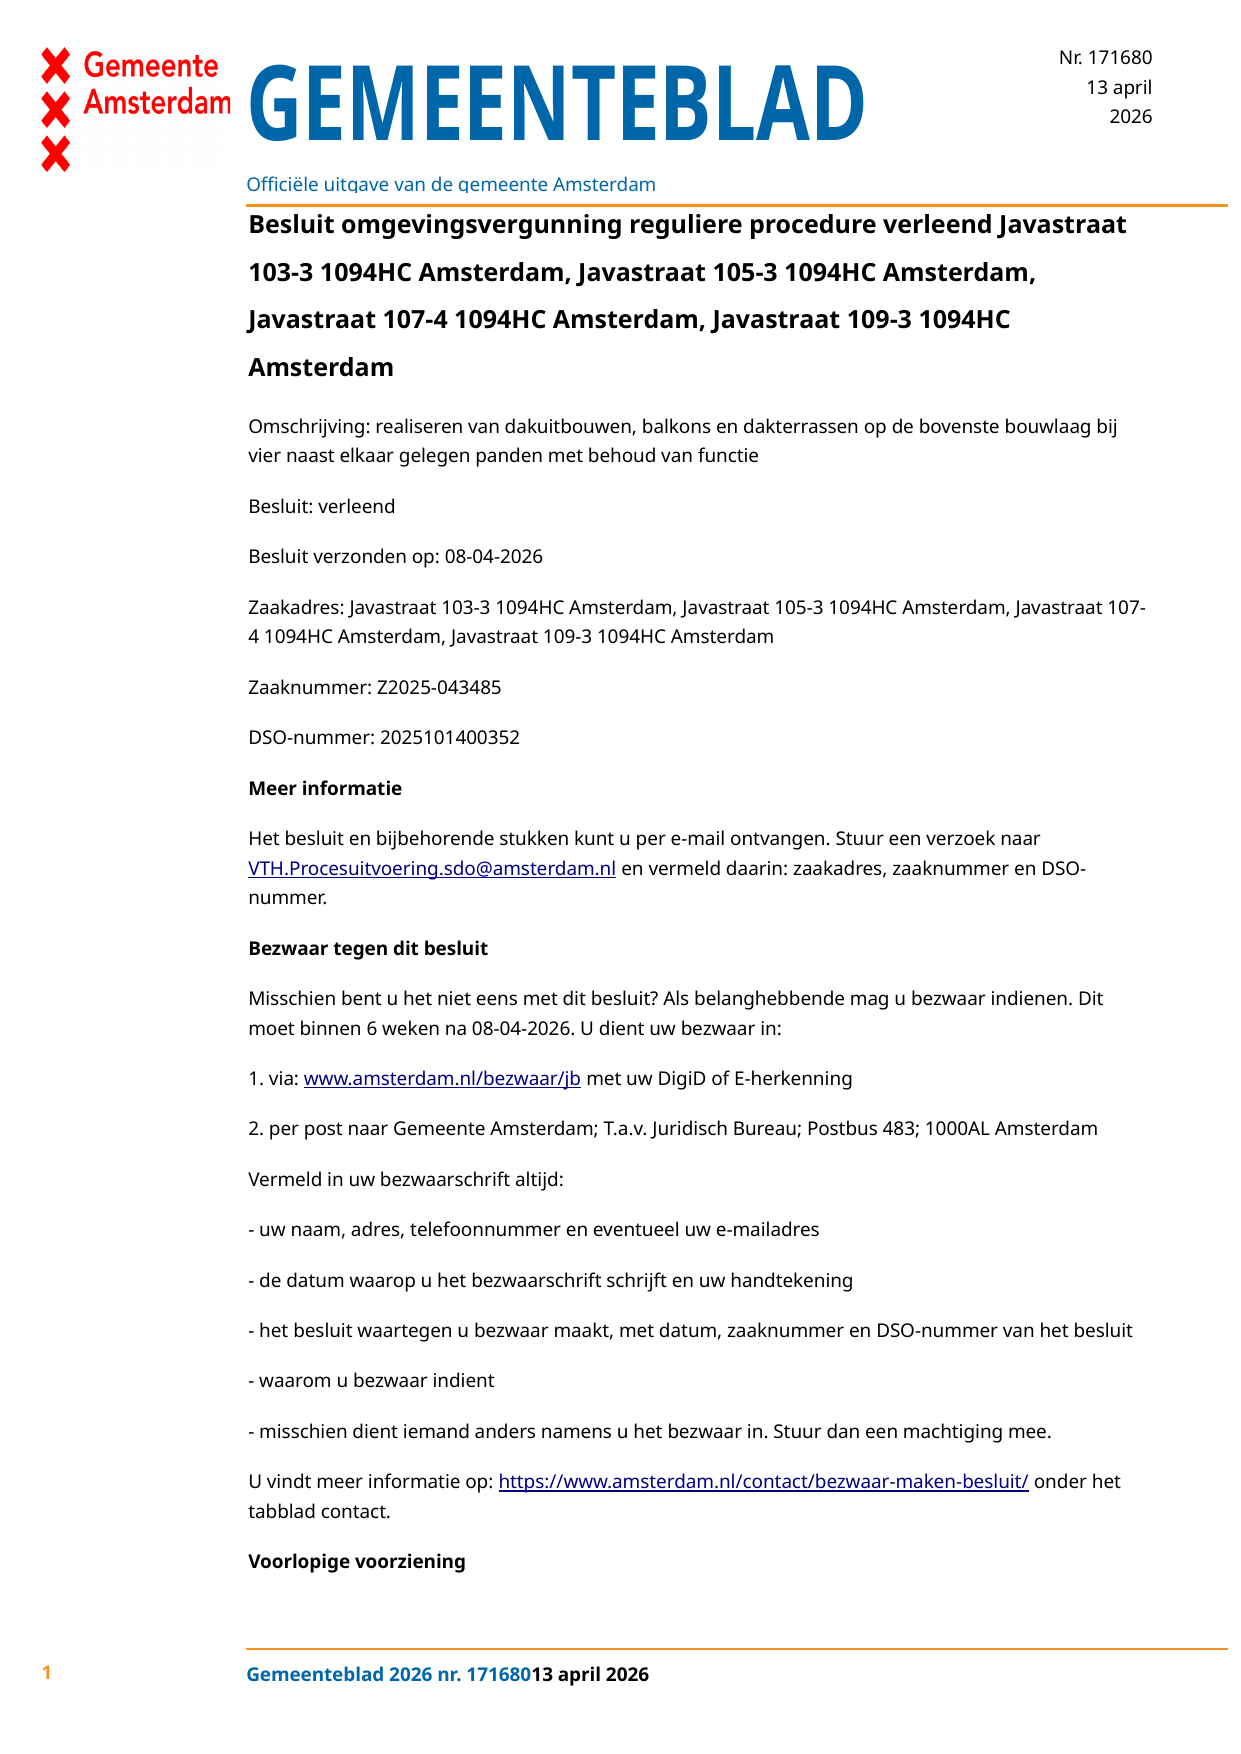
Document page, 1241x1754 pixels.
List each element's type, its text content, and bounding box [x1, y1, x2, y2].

text 2. per post naar Gemeente Amsterdam; T.a.v. Juridisch Bureau; Postbus 483; 1000AL Amsterdam [248, 1116, 1152, 1141]
text 1. via: www.amsterdam.nl/bezwaar/jb met uw DigiD of E-herkenning [248, 1065, 1152, 1091]
text - waarom u bezwaar indient [248, 1368, 1152, 1393]
text - uw naam, adres, telefoonnummer en eventueel uw e-mailadres [248, 1216, 1152, 1242]
text U vindt meer informatie op: https://www.amsterdam.nl/contact/bezwaar-maken-besluit/ onder het tabblad contact. [248, 1468, 1152, 1524]
text Besluit: verleend [248, 493, 1152, 519]
text Besluit omgevingsvergunning reguliere procedure verleend Javastraat 103-3 1094HC Amsterdam, Javastraat 105-3 1094HC Amsterdam, Javastraat 107-4 1094HC Amsterdam, Javastraat 109-3 1094HC Amsterdam [248, 207, 1152, 384]
text Zaakadres: Javastraat 103-3 1094HC Amsterdam, Javastraat 105-3 1094HC Amsterdam, Javastraat 107-4 1094HC Amsterdam, Javastraat 109-3 1094HC Amsterdam [248, 594, 1152, 649]
text Misschien bent u het niet eens met dit besluit? Als belanghebbende mag u bezwaar indienen. Dit moet binnen 6 weken na 08-04-2026. U dient uw bezwaar in: [248, 985, 1152, 1041]
text Zaaknummer: Z2025-043485 [248, 674, 1152, 700]
picture [41, 47, 231, 172]
text Besluit verzonden op: 08-04-2026 [248, 543, 1152, 569]
text Het besluit en bijbehorende stukken kunt u per e-mail ontvangen. Stuur een verzoek naar VTH.Procesuitvoering.sdo@amsterdam.nl en vermeld daarin: zaakadres, zaaknummer en DSO-nummer. [248, 825, 1152, 910]
text Omschrijving: realiseren van dakuitbouwen, balkons en dakterrassen op de bovenste bouwlaag bij vier naast elkaar gelegen panden met behoud van functie [248, 413, 1152, 468]
text Voorlopige voorziening [248, 1548, 1152, 1574]
text Meer informatie [248, 775, 1152, 801]
text - misschien dient iemand anders namens u het bezwaar in. Stuur dan een machtiging mee. [248, 1418, 1152, 1444]
text DSO-nummer: 2025101400352 [248, 724, 1152, 750]
text Bezwaar tegen dit besluit [248, 935, 1152, 961]
text - de datum waarop u het bezwaarschrift schrijft en uw handtekening [248, 1267, 1152, 1293]
text Vermeld in uw bezwaarschrift altijd: [248, 1166, 1152, 1192]
text - het besluit waartegen u bezwaar maakt, met datum, zaaknummer en DSO-nummer van het besluit [248, 1317, 1152, 1343]
